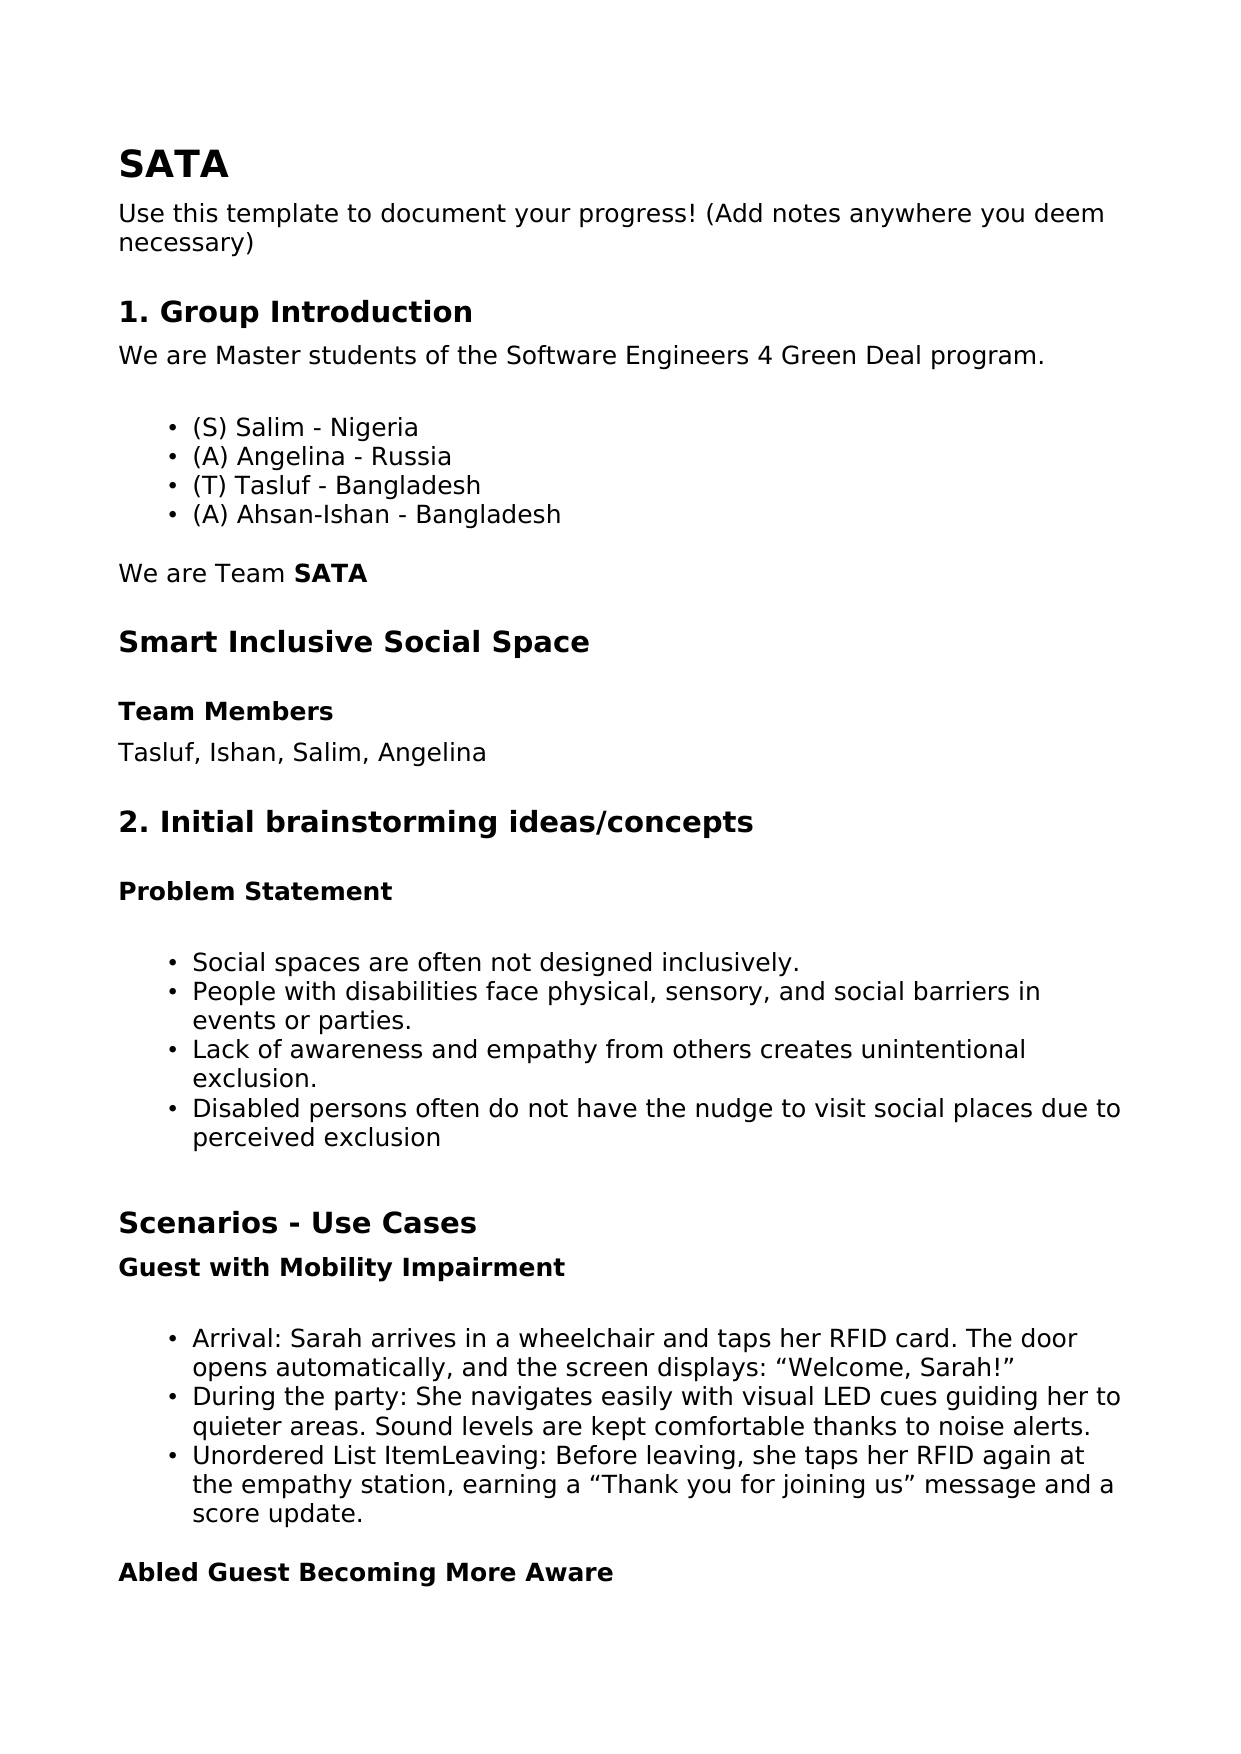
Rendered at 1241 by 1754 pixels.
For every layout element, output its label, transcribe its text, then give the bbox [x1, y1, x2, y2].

text We are Master students of the Software Engineers 4 Green Deal program. [118, 342, 1122, 371]
list People with disabilities face physical, sensory, and social barriers in events or parties.​ [177, 977, 1122, 1035]
text We are Team SATA [118, 559, 1122, 588]
text Use this template to document your progress! (Add notes anywhere you deem necessary) [118, 199, 1122, 258]
list Arrival: Sarah arrives in a wheelchair and taps her RFID card. The door opens automatically, and the screen displays: “Welcome, Sarah!”​ [177, 1324, 1122, 1382]
text Tasluf, Ishan, Salim, Angelina​ [118, 739, 1122, 768]
list (T) Tasluf - Bangladesh [177, 471, 1122, 500]
list (A) Angelina - Russia [177, 442, 1122, 471]
subtitle SATA [118, 143, 1122, 187]
subtitle 2. Initial brainstorming ideas/concepts [118, 805, 1122, 839]
list (S) Salim - Nigeria [177, 413, 1122, 442]
text Guest with Mobility Impairment [118, 1253, 1122, 1282]
list (A) Ahsan-Ishan - Bangladesh [177, 500, 1122, 529]
list Lack of awareness and empathy from others creates unintentional exclusion.​ [177, 1035, 1122, 1094]
list Disabled persons often do not have the nudge to visit social places due to perceived exclusion​ [177, 1094, 1122, 1152]
text Abled Guest Becoming More Aware [118, 1558, 1122, 1587]
subtitle Scenarios - Use Cases [118, 1207, 1122, 1241]
subtitle 1. Group Introduction [118, 295, 1122, 329]
subtitle Team Members [118, 697, 1122, 726]
subtitle Smart Inclusive Social Space [118, 626, 1122, 659]
list Unordered List ItemLeaving: Before leaving, she taps her RFID again at the empathy station, earning a “Thank you for joining us” message and a score update.​ [177, 1441, 1122, 1528]
list During the party: She navigates easily with visual LED cues guiding her to quieter areas. Sound levels are kept comfortable thanks to noise alerts.​ [177, 1382, 1122, 1441]
subtitle Problem Statement​ [118, 877, 1122, 906]
list Social spaces are often not designed inclusively.​ [177, 948, 1122, 977]
